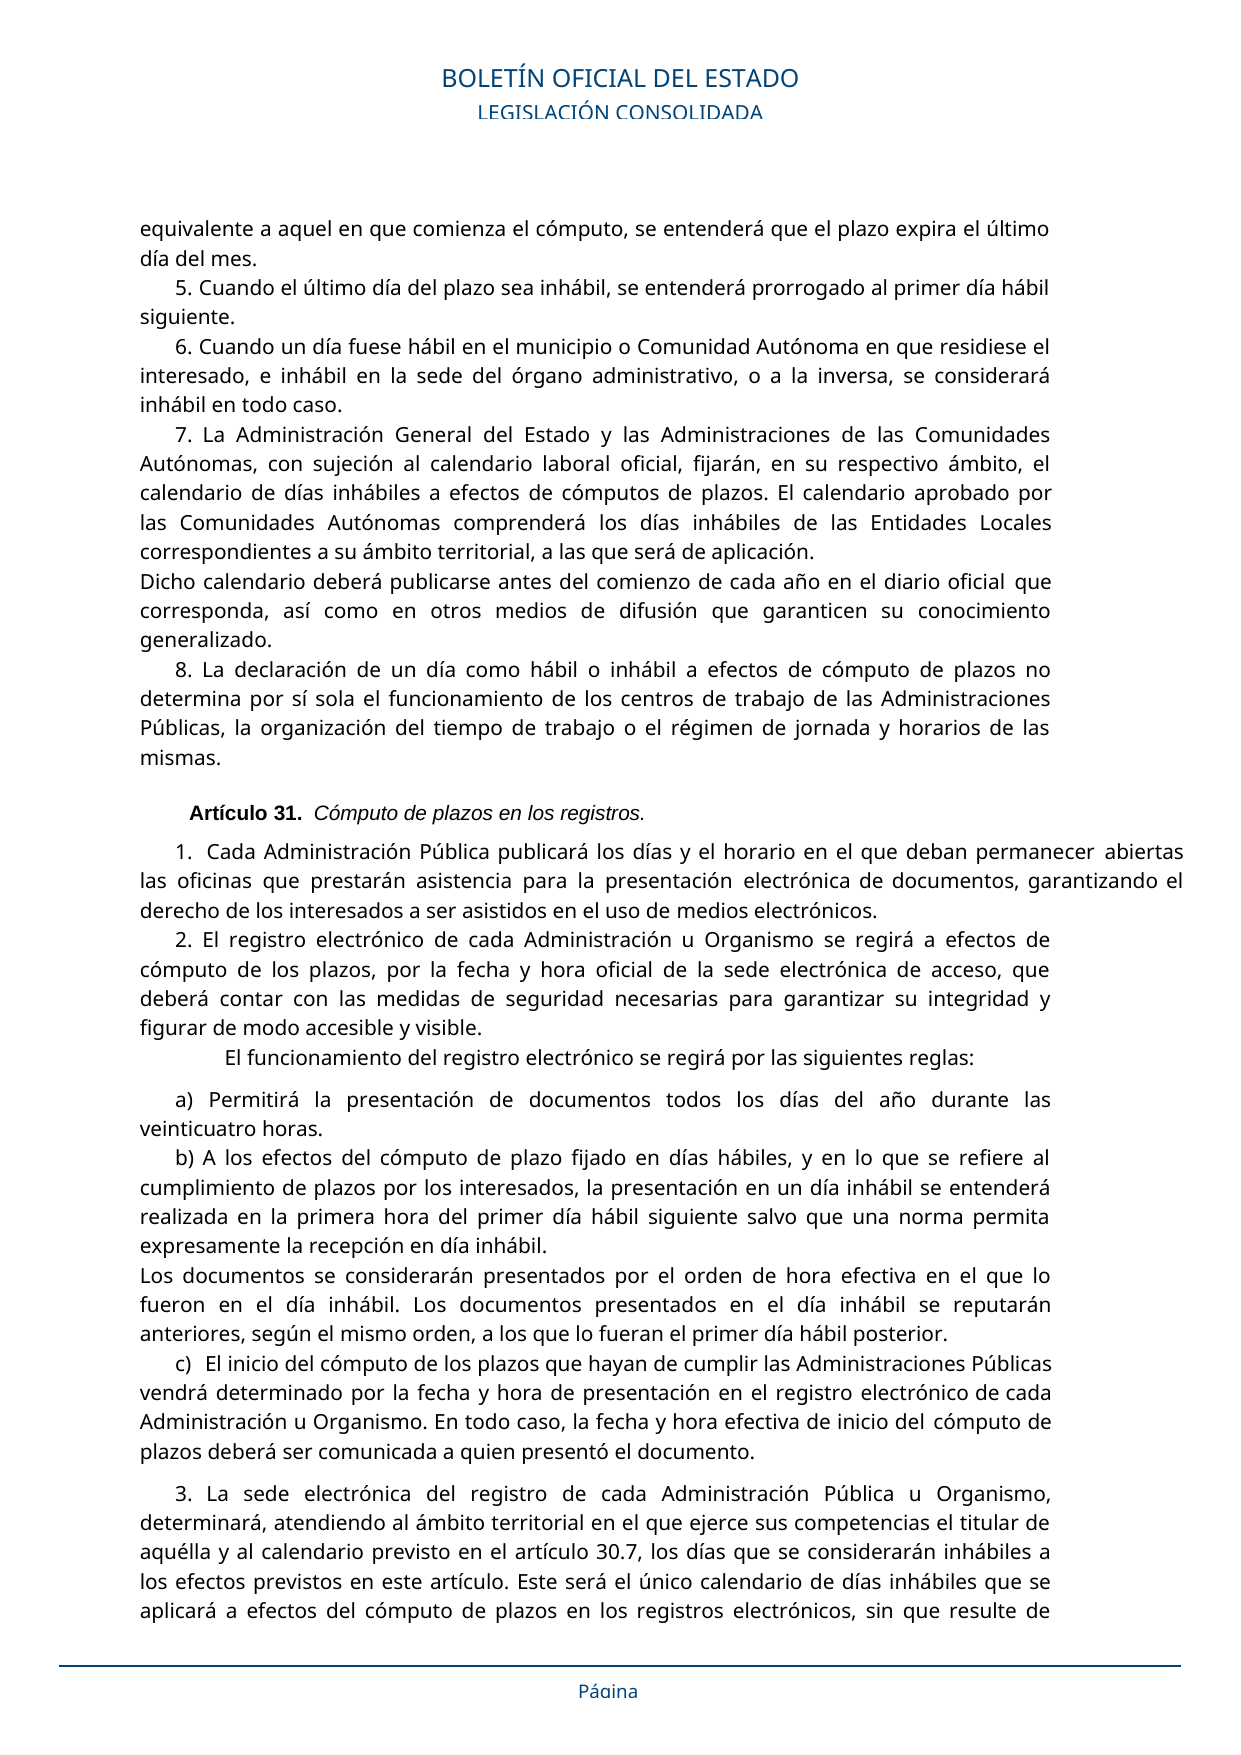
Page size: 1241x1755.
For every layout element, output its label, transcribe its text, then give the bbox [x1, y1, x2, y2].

list Permitirá la presentación de documentos todos los días del año durante las veinticuatro horas. [139, 1085, 1052, 1142]
list Cada Administración Pública publicará los días y el horario en el que deban permanecer abiertas las oficinas que prestarán asistencia para la presentación electrónica de documentos, garantizando el derecho de los interesados a ser asistidos en el uso de medios electrónicos. [139, 837, 1184, 924]
list A los efectos del cómputo de plazo fijado en días hábiles, y en lo que se refiere al cumplimiento de plazos por los interesados, la presentación en un día inhábil se entenderá realizada en la primera hora del primer día hábil siguiente salvo que una norma permita expresamente la recepción en día inhábil. [139, 1143, 1052, 1260]
text Artículo 31. Cómputo de plazos en los registros. [189, 800, 1184, 824]
list La sede electrónica del registro de cada Administración Pública u Organismo, determinará, atendiendo al ámbito territorial en el que ejerce sus competencias el titular de aquélla y al calendario previsto en el artículo 30.7, los días que se considerarán inhábiles a los efectos previstos en este artículo. Este será el único calendario de días inhábiles que se aplicará a efectos del cómputo de plazos en los registros electrónicos, sin que resulte de [139, 1479, 1052, 1624]
list Cuando un día fuese hábil en el municipio o Comunidad Autónoma en que residiese el interesado, e inhábil en la sede del órgano administrativo, o a la inversa, se considerará inhábil en todo caso. [139, 332, 1052, 419]
text Los documentos se considerarán presentados por el orden de hora efectiva en el que lo fueron en el día inhábil. Los documentos presentados en el día inhábil se reputarán anteriores, según el mismo orden, a los que lo fueran el primer día hábil posterior. [139, 1261, 1052, 1348]
text El funcionamiento del registro electrónico se regirá por las siguientes reglas: [224, 1043, 1184, 1071]
list Cuando el último día del plazo sea inhábil, se entenderá prorrogado al primer día hábil siguiente. [139, 273, 1051, 331]
list La declaración de un día como hábil o inhábil a efectos de cómputo de plazos no determina por sí sola el funcionamiento de los centros de trabajo de las Administraciones Públicas, la organización del tiempo de trabajo o el régimen de jornada y horarios de las mismas. [139, 655, 1052, 771]
list La Administración General del Estado y las Administraciones de las Comunidades Autónomas, con sujeción al calendario laboral oficial, fijarán, en su respectivo ámbito, el calendario de días inhábiles a efectos de cómputos de plazos. El calendario aprobado por las Comunidades Autónomas comprenderá los días inhábiles de las Entidades Locales correspondientes a su ámbito territorial, a las que será de aplicación. [139, 420, 1052, 566]
text equivalente a aquel en que comienza el cómputo, se entenderá que el plazo expira el último día del mes. [139, 214, 1052, 272]
list El inicio del cómputo de los plazos que hayan de cumplir las Administraciones Públicas vendrá determinado por la fecha y hora de presentación en el registro electrónico de cada Administración u Organismo. En todo caso, la fecha y hora efectiva de inicio del cómputo de plazos deberá ser comunicada a quien presentó el documento. [139, 1349, 1052, 1465]
text Dicho calendario deberá publicarse antes del comienzo de cada año en el diario oficial que corresponda, así como en otros medios de difusión que garanticen su conocimiento generalizado. [139, 567, 1052, 654]
list El registro electrónico de cada Administración u Organismo se regirá a efectos de cómputo de los plazos, por la fecha y hora oficial de la sede electrónica de acceso, que deberá contar con las medidas de seguridad necesarias para garantizar su integridad y figurar de modo accesible y visible. [139, 925, 1052, 1042]
